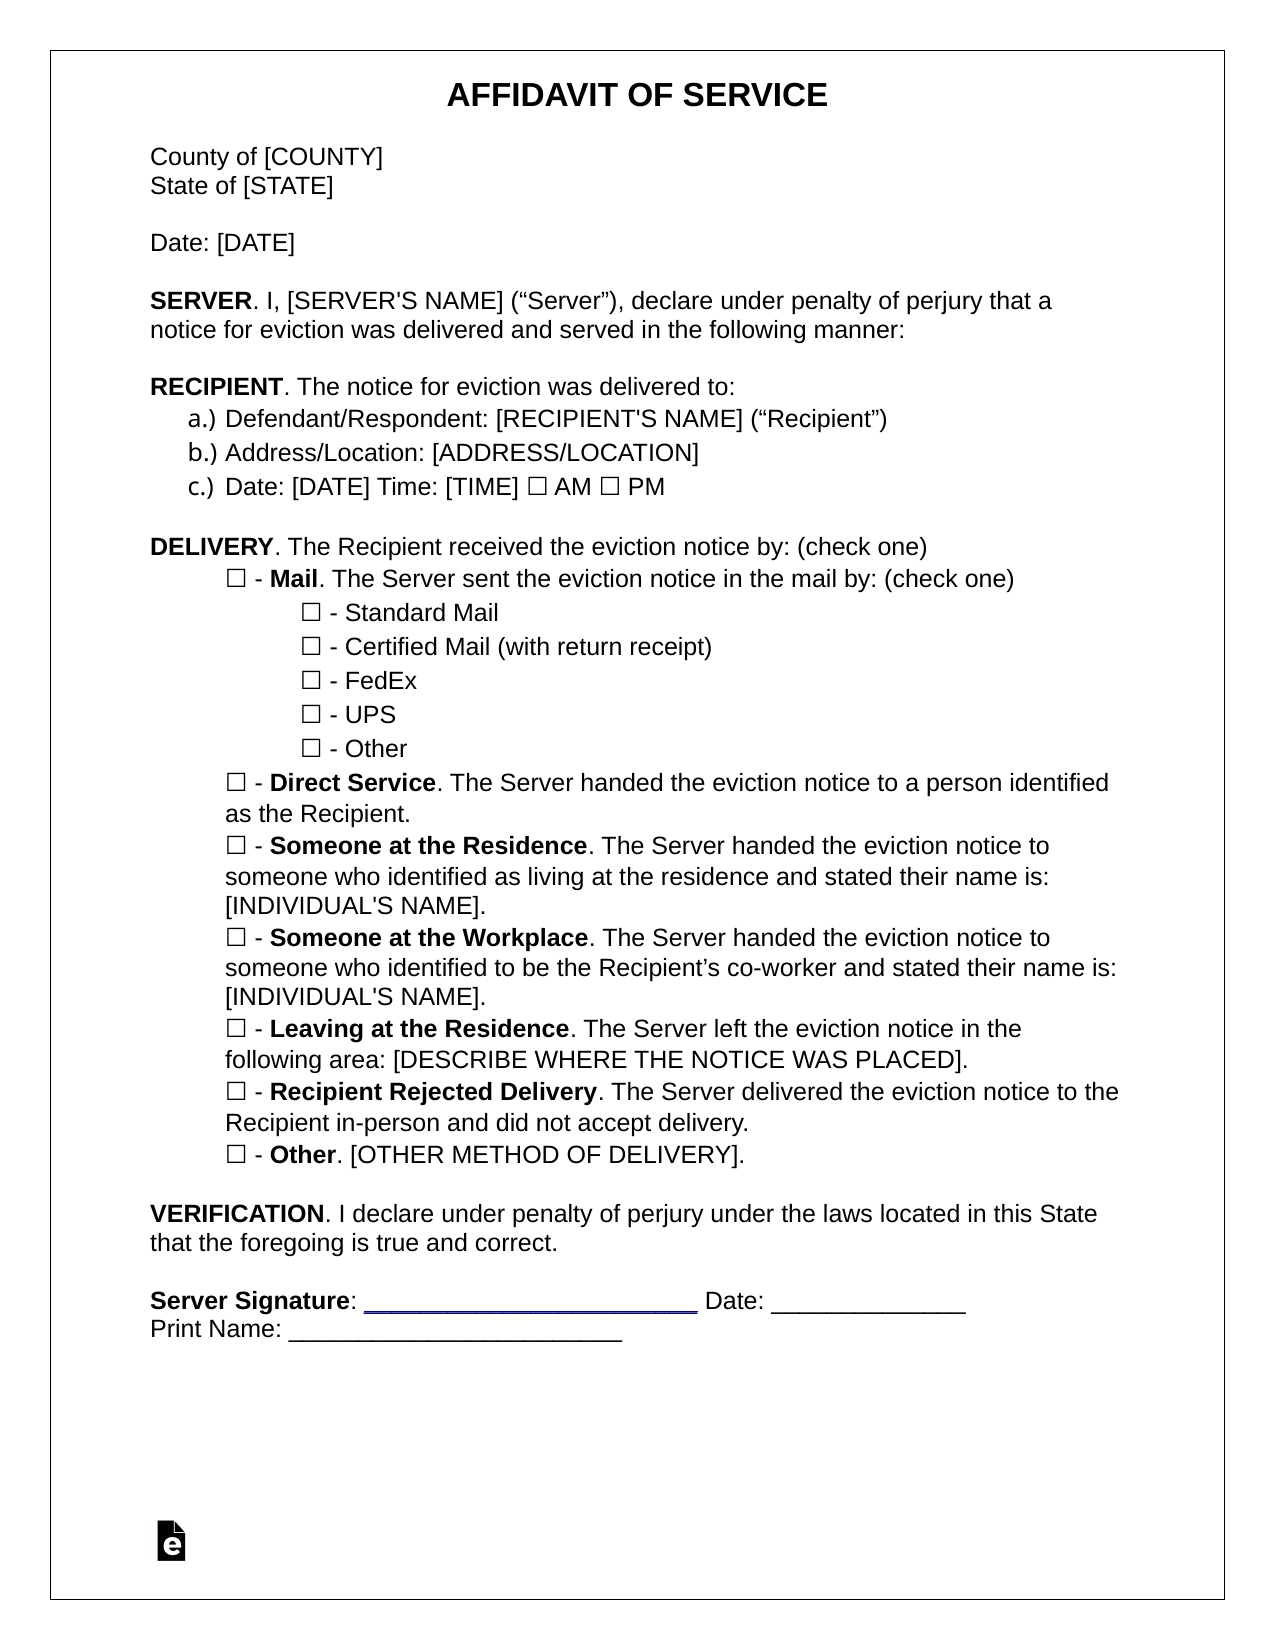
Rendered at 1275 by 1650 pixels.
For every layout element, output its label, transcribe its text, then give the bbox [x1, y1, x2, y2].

text Print Name: ________________________ [150, 1314, 1125, 1343]
text ☐ - UPS [300, 697, 1125, 731]
text ☐ - Direct Service. The Server handed the eviction notice to a person identified as the Recipient. [225, 765, 1125, 828]
text RECIPIENT. The notice for eviction was delivered to: [150, 372, 1125, 401]
text ☐ - Standard Mail [300, 595, 1125, 629]
text DELIVERY. The Recipient received the eviction notice by: (check one) [150, 532, 1125, 561]
text ☐ - Mail. The Server sent the eviction notice in the mail by: (check one) [225, 561, 1125, 595]
text State of [STATE] [150, 171, 1125, 200]
text ☐ - Leaving at the Residence. The Server left the eviction notice in the following area: [DESCRIBE WHERE THE NOTICE WAS PLACED]. [225, 1011, 1125, 1074]
text ☐ - FedEx [300, 663, 1125, 697]
list Date: [DATE] Time: [TIME] ☐ AM ☐ PM [187, 469, 1125, 503]
text ☐ - Certified Mail (with return receipt) [300, 629, 1125, 663]
text ☐ - Someone at the Workplace. The Server handed the eviction notice to someone who identified to be the Recipient’s co-worker and stated their name is: [INDIVIDUAL'S NAME]. [225, 919, 1125, 1011]
text ☐ - Recipient Rejected Delivery. The Server delivered the eviction notice to the Recipient in-person and did not accept delivery. [225, 1074, 1125, 1137]
text SERVER. I, [SERVER'S NAME] (“Server”), declare under penalty of perjury that a notice for eviction was delivered and served in the following manner: [150, 286, 1125, 343]
list Defendant/Respondent: [RECIPIENT'S NAME] (“Recipient”) [187, 401, 1125, 435]
text ☐ - Other. [OTHER METHOD OF DELIVERY]. [225, 1137, 1125, 1171]
text County of [COUNTY] [150, 142, 1125, 171]
list Address/Location: [ADDRESS/LOCATION] [187, 435, 1125, 469]
text VERIFICATION. I declare under penalty of perjury under the laws located in this State that the foregoing is true and correct. [150, 1199, 1125, 1257]
text Date: [DATE] [150, 228, 1125, 257]
text ☐ - Someone at the Residence. The Server handed the eviction notice to someone who identified as living at the residence and stated their name is: [INDIVIDUAL'S NAME]. [225, 828, 1125, 919]
text AFFIDAVIT OF SERVICE [150, 75, 1125, 113]
text ☐ - Other [300, 731, 1125, 765]
text Server Signature: ________________________ Date: ______________ [150, 1286, 1125, 1314]
